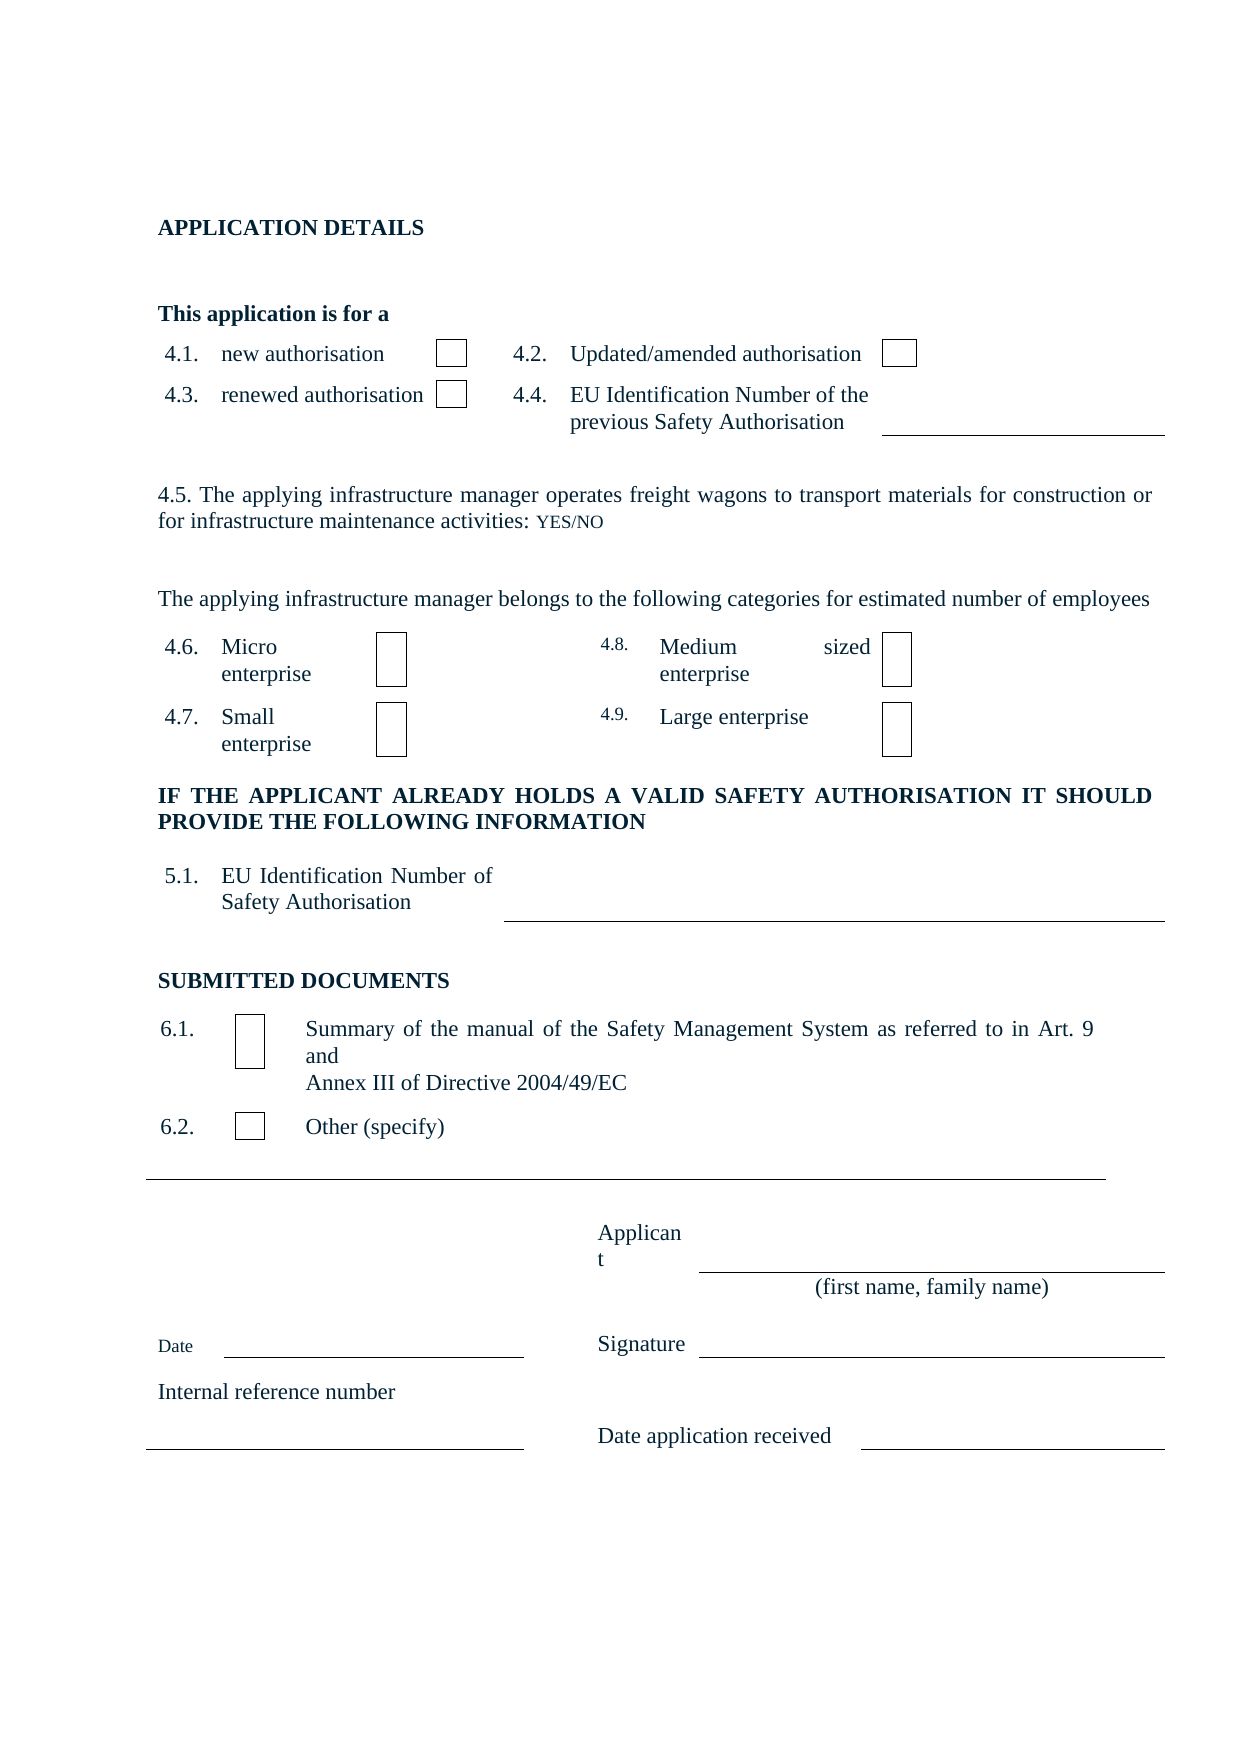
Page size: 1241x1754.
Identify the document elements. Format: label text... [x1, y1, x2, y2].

table_cell [146, 1450, 223, 1476]
table_cell [146, 617, 1165, 632]
table_cell [932, 1096, 1106, 1112]
table_cell [965, 326, 1026, 339]
table_cell [524, 1357, 586, 1404]
table_cell [467, 380, 497, 407]
table_cell [146, 1404, 523, 1449]
table_cell Summary of the manual of the Safety Management System as referred to in Art. 9 and [294, 1014, 1106, 1068]
table_cell 4.4. [497, 380, 558, 407]
table_cell The applying infrastructure manager belongs to the following categories for estimated number of employees [146, 579, 1165, 617]
table_cell 4.3. [146, 380, 210, 434]
table_cell [903, 1096, 932, 1112]
table_cell [377, 633, 406, 686]
table_cell [883, 340, 916, 366]
table_cell [946, 632, 1165, 686]
table_cell [882, 300, 916, 326]
table_cell IF THE APPLICANT ALREADY HOLDS A VALID SAFETY AUTHORISATION IT SHOULD PROVIDE THE FOLLOWING INFORMATION [146, 756, 1165, 856]
table_cell [946, 686, 1165, 702]
table_cell [737, 366, 882, 380]
table_cell [917, 339, 964, 366]
table_cell EU Identification Number of the [559, 380, 882, 407]
table_cell [236, 1113, 264, 1139]
table_cell [524, 1404, 586, 1449]
table_cell [965, 339, 1026, 366]
table_cell [376, 687, 406, 702]
table_cell [146, 261, 1165, 300]
table_cell Date [146, 1299, 223, 1357]
table_cell [711, 366, 737, 380]
table_cell [589, 686, 648, 702]
table_cell [586, 1449, 699, 1476]
table_cell [559, 326, 673, 339]
table_cell [265, 1112, 294, 1139]
table_cell [406, 686, 589, 702]
table_cell 4.5. The applying infrastructure manager operates freight wagons to transport materials for construction or for infrastructure maintenance activities: YES/NO [146, 474, 1165, 539]
table_cell [586, 1272, 699, 1299]
table_cell [737, 326, 882, 339]
table_cell [224, 1450, 523, 1476]
table_cell [1026, 339, 1165, 366]
table_cell [559, 366, 673, 380]
table_cell [206, 1014, 235, 1068]
table_cell [874, 1096, 902, 1112]
table_cell [861, 1404, 1165, 1449]
table_cell [436, 326, 466, 339]
table_cell [210, 326, 436, 339]
table_cell [146, 540, 1165, 578]
table_header [524, 1219, 586, 1272]
table_cell [504, 856, 1165, 921]
table_cell [711, 326, 737, 339]
table_cell [946, 702, 1165, 756]
table_cell [916, 326, 964, 339]
table_cell [235, 1096, 265, 1112]
table_cell 4.8. [589, 632, 648, 686]
table_cell [1026, 300, 1165, 326]
table_cell 4.9. [589, 702, 648, 756]
table_cell [146, 1272, 223, 1299]
table_cell [206, 1068, 235, 1096]
table_cell [466, 366, 497, 380]
table_cell [146, 435, 1165, 474]
table_cell [224, 1272, 523, 1299]
table_cell [912, 632, 946, 686]
table_cell [912, 686, 946, 702]
table_cell [882, 687, 912, 702]
table_cell [737, 300, 882, 326]
table_cell Internal reference number [146, 1357, 523, 1404]
table_cell Other (specify) [294, 1112, 1106, 1139]
table_cell 4.1. [146, 339, 210, 366]
table_cell [699, 1358, 861, 1404]
table_cell [437, 381, 466, 407]
table_cell Medium sized enterprise [648, 632, 882, 686]
table_cell [673, 366, 711, 380]
table_cell [466, 407, 497, 434]
table_cell [648, 686, 882, 702]
table_cell 4.2. [497, 339, 558, 366]
table_cell Micro enterprise [210, 632, 376, 686]
table_cell This application is for a [146, 300, 711, 326]
table_cell [436, 367, 466, 380]
table_cell [210, 686, 376, 702]
table_cell [912, 702, 946, 756]
table_cell 4.7. [146, 702, 210, 756]
table_cell [294, 1096, 638, 1112]
table_cell [146, 366, 210, 380]
table_cell [1026, 366, 1165, 380]
table_cell [916, 366, 964, 380]
table_cell 4.6. [146, 632, 210, 686]
table_header SUBMITTED DOCUMENTS [146, 961, 1106, 999]
table_cell [377, 703, 406, 756]
table_cell Large enterprise [648, 702, 882, 756]
table_cell [265, 1014, 294, 1068]
table_cell [586, 1357, 699, 1404]
table_cell [1026, 326, 1165, 339]
table_cell [497, 366, 558, 380]
table_cell previous Safety Authorisation [559, 407, 882, 434]
table_cell [497, 407, 558, 434]
table_cell [524, 1449, 586, 1476]
table_header [146, 1219, 523, 1272]
table_cell Signature [586, 1299, 699, 1357]
table_cell [407, 632, 589, 686]
table_cell [711, 300, 737, 326]
table_cell [497, 326, 558, 339]
table_cell [265, 1096, 294, 1112]
table_cell [210, 366, 436, 380]
table_cell [235, 1069, 265, 1096]
table_cell [146, 1068, 206, 1096]
table_cell 6.2. [146, 1112, 206, 1139]
table_cell [524, 1272, 586, 1299]
table_cell [146, 686, 210, 702]
table_cell new authorisation [210, 339, 436, 366]
table_cell [146, 1000, 1106, 1014]
table_cell [146, 1139, 1106, 1179]
table_cell Updated/amended authorisation [559, 339, 882, 366]
table_cell [224, 1299, 523, 1357]
table_cell [146, 326, 210, 339]
table_cell 5.1. [146, 856, 210, 921]
table_header Applicant [586, 1219, 699, 1272]
table_cell Date application received [586, 1404, 861, 1449]
table_cell [436, 408, 466, 434]
table_cell EU Identification Number of Safety Authorisation [210, 856, 504, 921]
table_cell [916, 300, 964, 326]
table_cell [236, 1015, 264, 1068]
table_cell [467, 339, 497, 366]
table_cell [882, 367, 916, 380]
table_cell [861, 1358, 1165, 1404]
table_cell [965, 300, 1026, 326]
table_cell 6.1. [146, 1014, 206, 1068]
table_cell [883, 703, 911, 756]
table_cell [965, 366, 1026, 380]
table_header APPLICATION DETAILS [146, 189, 1165, 261]
table_cell [437, 340, 466, 366]
table_cell Small enterprise [210, 702, 376, 756]
table_cell [699, 1449, 1165, 1476]
table_cell renewed authorisation [210, 380, 436, 407]
table_cell [883, 633, 911, 686]
table_cell [206, 1112, 235, 1139]
table_cell [524, 1299, 586, 1357]
table_cell [265, 1068, 294, 1096]
table_header [699, 1219, 1165, 1272]
table_cell [466, 326, 497, 339]
table_cell [407, 702, 589, 756]
table_cell Annex III of Directive 2004/49/EC [294, 1068, 1106, 1096]
table_cell [146, 1096, 206, 1112]
table_cell (first name, family name) [699, 1273, 1165, 1299]
table_cell [673, 326, 711, 339]
table_cell [699, 1299, 1165, 1357]
table_cell [882, 326, 916, 339]
table_cell [206, 1096, 235, 1112]
table_cell [210, 407, 436, 434]
table_cell [882, 380, 1165, 434]
table_cell [638, 1096, 873, 1112]
